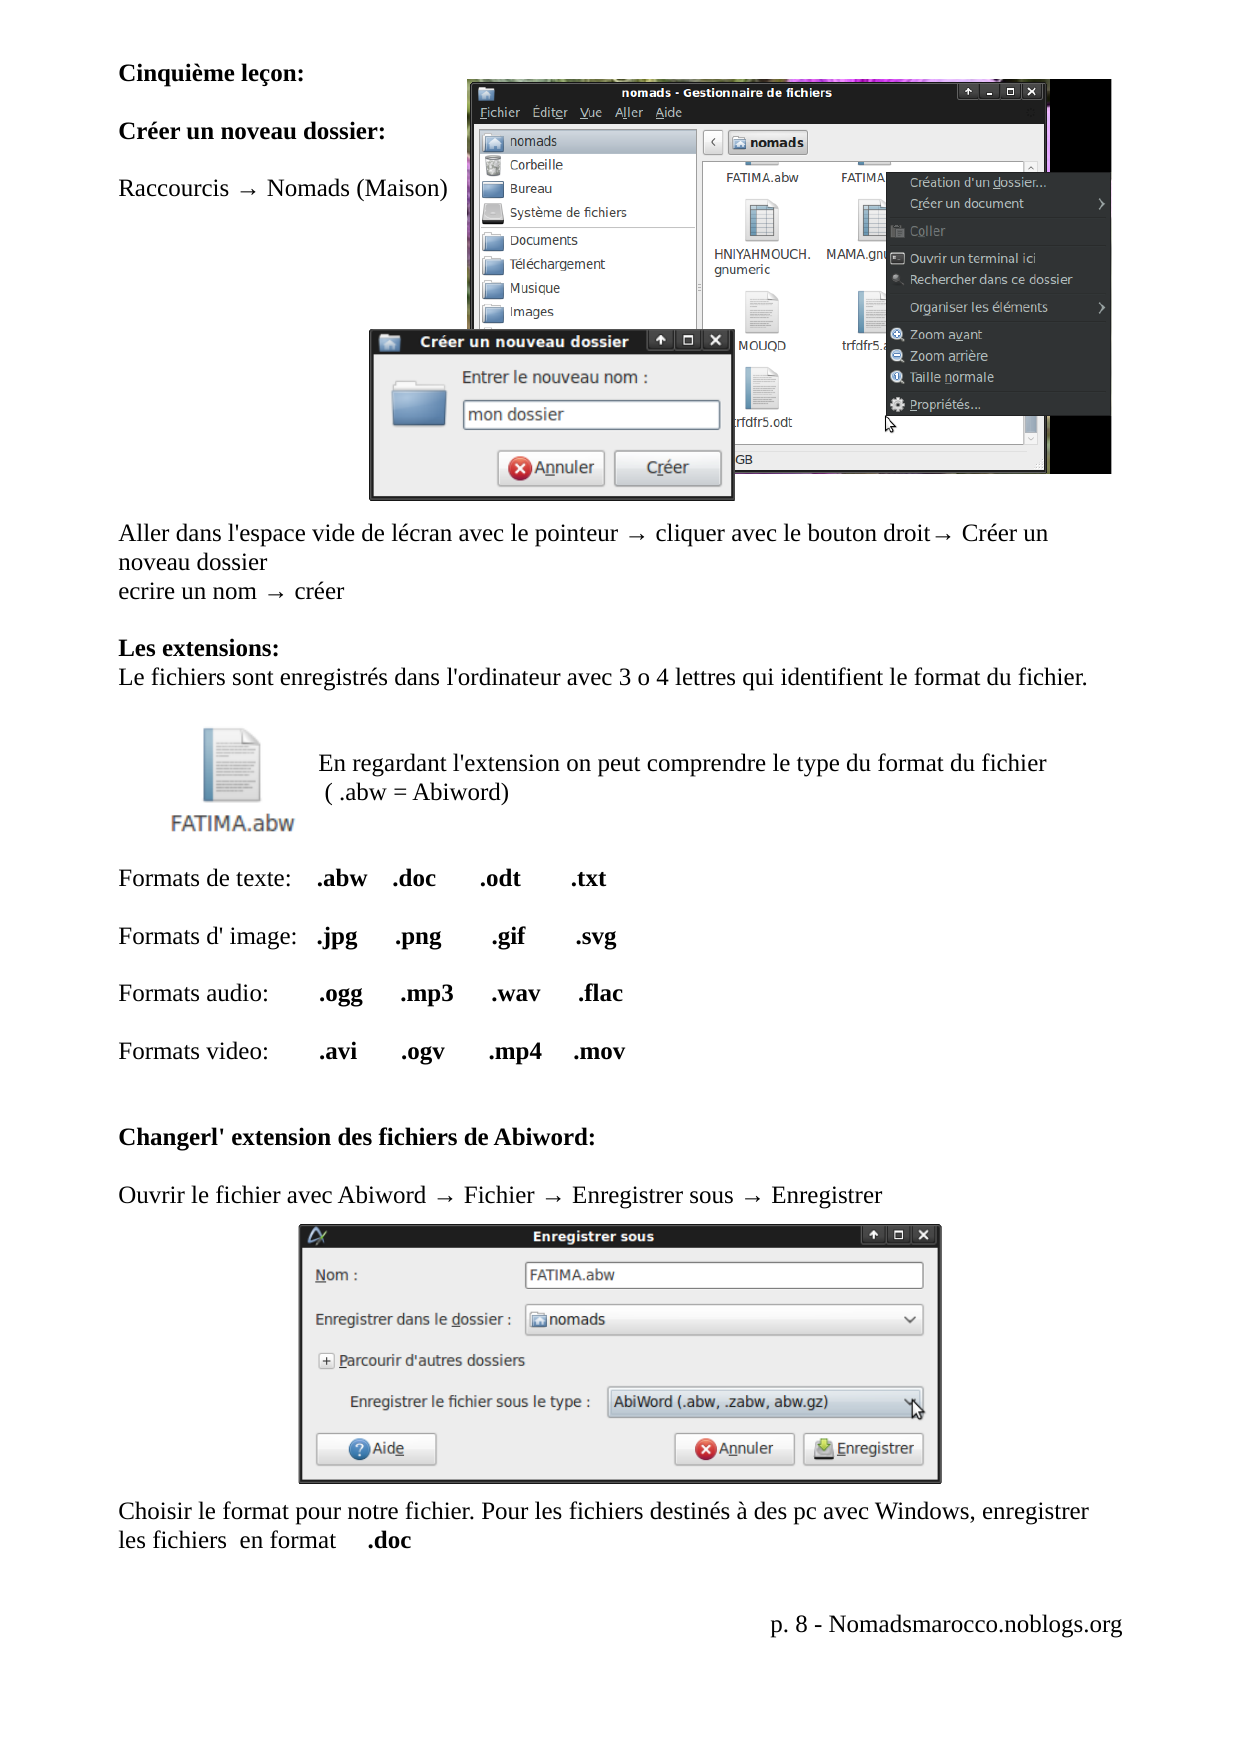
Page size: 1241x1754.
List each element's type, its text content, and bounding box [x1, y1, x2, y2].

text ( .abw = Abiword) [319, 777, 1122, 806]
text Changerl' extension des fichiers de Abiword: [118, 1122, 1122, 1151]
text ecrire un nom → créer [118, 576, 1122, 605]
text Formats video: .avi .ogv .mp4 .mov [118, 1036, 1122, 1065]
text Formats d' image: .jpg .png .gif .svg [118, 921, 1122, 950]
text Formats audio: .ogg .mp3 .wav .flac [118, 978, 1122, 1007]
text Formats de texte: .abw .doc .odt .txt [118, 863, 1122, 892]
text Choisir le format pour notre fichier. Pour les fichiers destinés à des pc avec Windows, enregistrer les fichiers en format .doc [118, 1496, 1122, 1553]
text Ouvrir le fichier avec Abiword → Fichier → Enregistrer sous → Enregistrer [118, 1180, 1122, 1208]
text Raccourcis → Nomads (Maison) [118, 173, 467, 202]
text En regardant l'extension on peut comprendre le type du format du fichier [319, 748, 1122, 777]
picture [298, 1224, 942, 1484]
picture [369, 79, 1112, 501]
text Les extensions: [118, 633, 1122, 662]
text Créer un noveau dossier: [118, 116, 467, 145]
picture [147, 709, 319, 852]
text Aller dans l'espace vide de lécran avec le pointeur → cliquer avec le bouton droit→ Créer un noveau dossier [118, 518, 1122, 576]
text Cinquième leçon: [118, 58, 1122, 87]
text [118, 777, 147, 806]
text Le fichiers sont enregistrés dans l'ordinateur avec 3 o 4 lettres qui identifient le format du fichier. [118, 662, 1122, 691]
